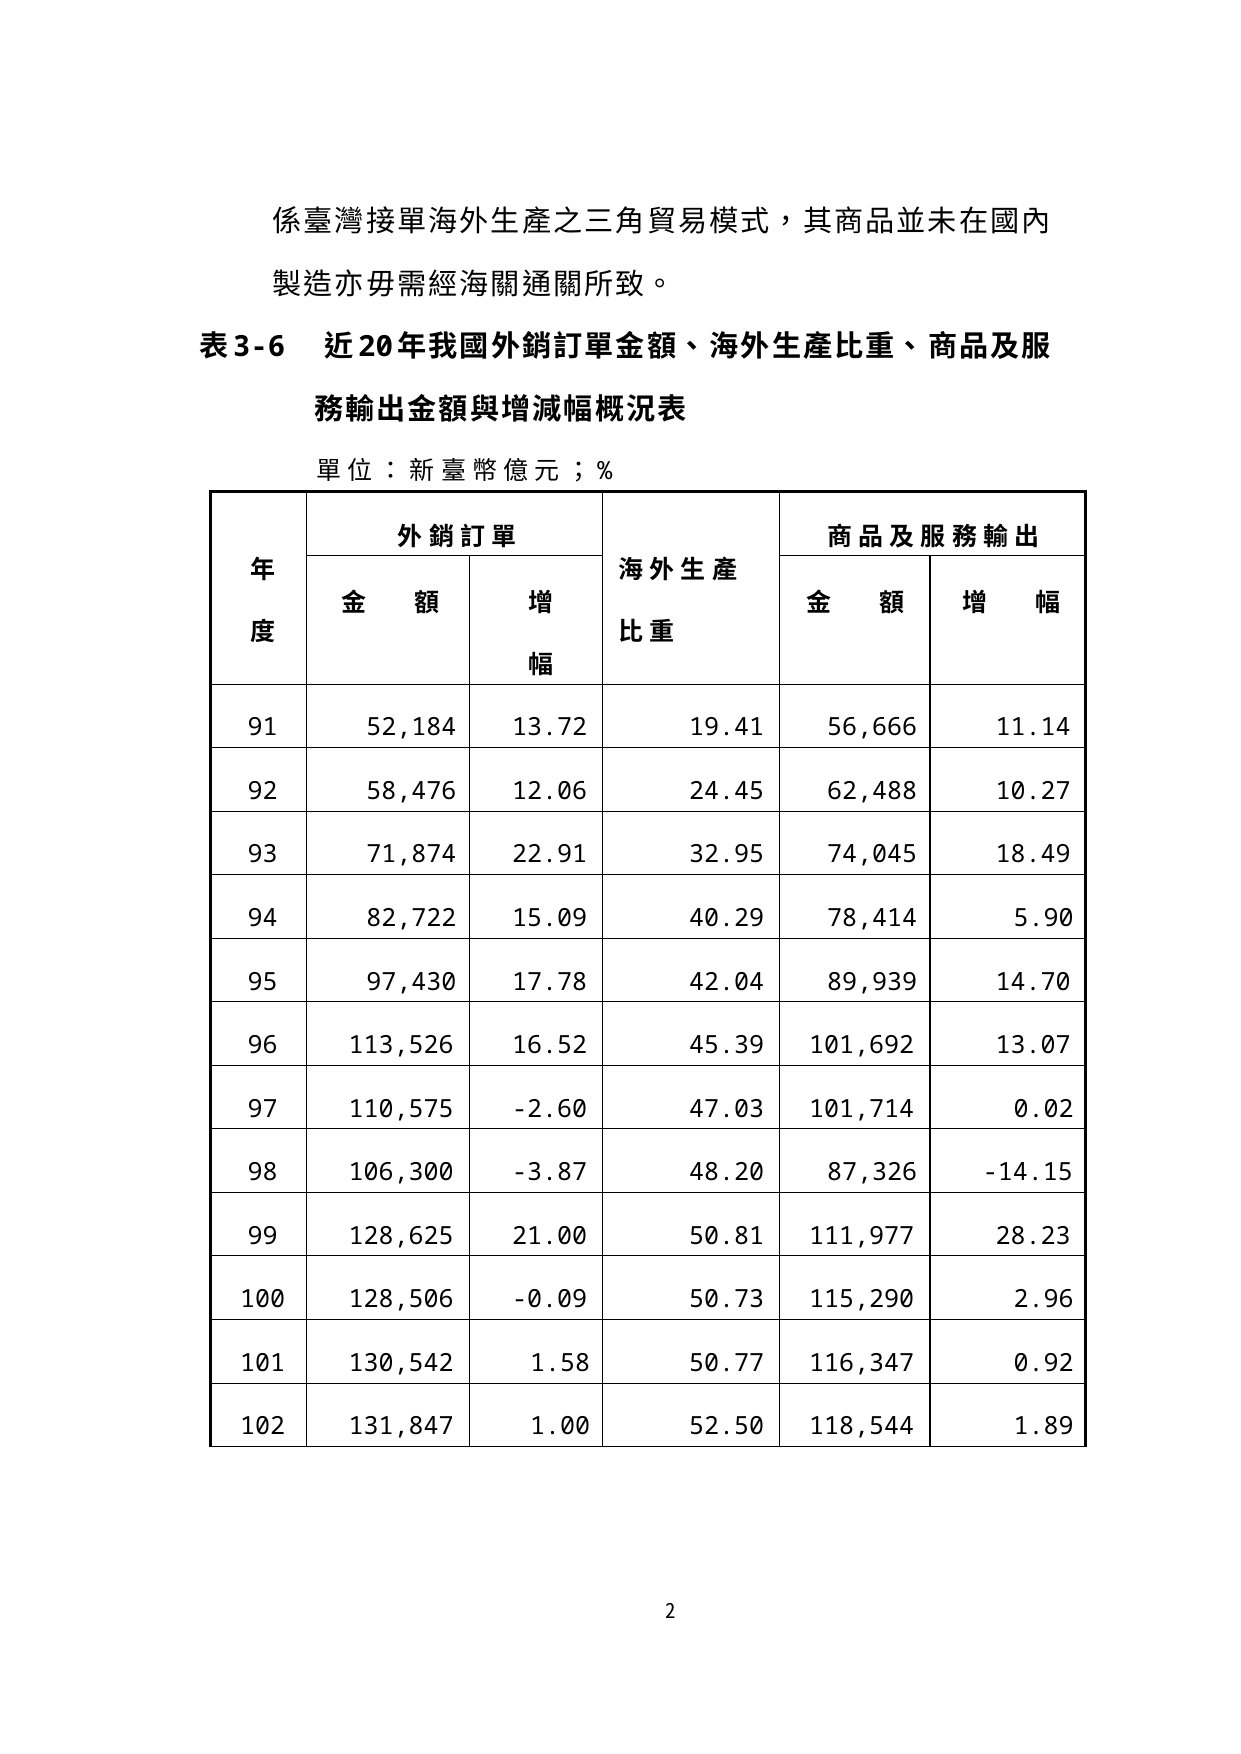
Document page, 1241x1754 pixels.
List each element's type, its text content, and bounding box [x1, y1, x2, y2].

text 係臺灣接單海外生產之三角貿易模式，其商品並未在國內製造亦毋需經海關通關所致。 [266, 177, 1063, 302]
table_cell 92 [212, 748, 306, 811]
table_header 海外生產比重 [603, 493, 779, 683]
table_cell 17.78 [470, 939, 602, 1001]
table_cell 13.07 [931, 1002, 1084, 1065]
table_cell 115,290 [780, 1256, 929, 1319]
table_cell 78,414 [780, 875, 929, 938]
table_cell 45.39 [603, 1002, 779, 1065]
table_cell 50.73 [603, 1256, 779, 1319]
table_cell 110,575 [307, 1066, 469, 1128]
table_cell 32.95 [603, 812, 779, 874]
table_cell 82,722 [307, 875, 469, 938]
table_cell 74,045 [780, 812, 929, 874]
table_cell 101,692 [780, 1002, 929, 1065]
table_cell 52,184 [307, 685, 469, 747]
table_cell 99 [212, 1193, 306, 1255]
table_cell 15.09 [470, 875, 602, 938]
table_cell 18.49 [931, 812, 1084, 874]
table_cell 98 [212, 1129, 306, 1192]
table_cell 113,526 [307, 1002, 469, 1065]
table_cell 58,476 [307, 748, 469, 811]
table_cell 131,847 [307, 1384, 469, 1446]
table_cell 24.45 [603, 748, 779, 811]
table_cell 50.81 [603, 1193, 779, 1255]
table_cell 50.77 [603, 1320, 779, 1382]
text 表3-6 近20年我國外銷訂單金額、海外生產比重、商品及服務輸出金額與增減幅概況表 單位：新臺幣億元；% [190, 302, 1063, 490]
table_cell 10.27 [931, 748, 1084, 811]
table_cell 71,874 [307, 812, 469, 874]
table_cell 106,300 [307, 1129, 469, 1192]
table_cell 100 [212, 1256, 306, 1319]
table_cell 97,430 [307, 939, 469, 1001]
table_cell 48.20 [603, 1129, 779, 1192]
table_cell 118,544 [780, 1384, 929, 1446]
table_cell 19.41 [603, 685, 779, 747]
table_cell -2.60 [470, 1066, 602, 1128]
table_cell 95 [212, 939, 306, 1001]
table_cell 97 [212, 1066, 306, 1128]
table_cell 101,714 [780, 1066, 929, 1128]
table_cell 130,542 [307, 1320, 469, 1382]
table_cell 2.96 [931, 1256, 1084, 1319]
table_cell 62,488 [780, 748, 929, 811]
table_cell 0.02 [931, 1066, 1084, 1128]
table_cell -0.09 [470, 1256, 602, 1319]
table_cell 1.89 [931, 1384, 1084, 1446]
table_cell 21.00 [470, 1193, 602, 1255]
table_header 外銷訂單 [307, 493, 602, 555]
table_cell 47.03 [603, 1066, 779, 1128]
table_cell 93 [212, 812, 306, 874]
table_cell 87,326 [780, 1129, 929, 1192]
table_cell 111,977 [780, 1193, 929, 1255]
table_cell 56,666 [780, 685, 929, 747]
table_cell 1.00 [470, 1384, 602, 1446]
table_cell 12.06 [470, 748, 602, 811]
table_cell 128,625 [307, 1193, 469, 1255]
table_cell 增 幅 [470, 556, 602, 683]
table_cell 116,347 [780, 1320, 929, 1382]
table_header 年 度 [212, 493, 306, 683]
table_cell 128,506 [307, 1256, 469, 1319]
table_cell 5.90 [931, 875, 1084, 938]
table_cell 1.58 [470, 1320, 602, 1382]
table_cell 101 [212, 1320, 306, 1382]
table_cell 28.23 [931, 1193, 1084, 1255]
table_cell 16.52 [470, 1002, 602, 1065]
table_cell 96 [212, 1002, 306, 1065]
table_cell 增 幅 [931, 556, 1084, 683]
table_header 商品及服務輸出 [780, 493, 1084, 555]
table_cell 91 [212, 685, 306, 747]
table_cell 14.70 [931, 939, 1084, 1001]
table_cell -3.87 [470, 1129, 602, 1192]
table_cell 102 [212, 1384, 306, 1446]
table_cell 52.50 [603, 1384, 779, 1446]
table_cell 40.29 [603, 875, 779, 938]
table_cell 13.72 [470, 685, 602, 747]
table_cell 11.14 [931, 685, 1084, 747]
table_cell 金 額 [780, 556, 929, 683]
table_cell 94 [212, 875, 306, 938]
table_cell 89,939 [780, 939, 929, 1001]
table_cell 22.91 [470, 812, 602, 874]
table_cell -14.15 [931, 1129, 1084, 1192]
table_cell 0.92 [931, 1320, 1084, 1382]
table_cell 42.04 [603, 939, 779, 1001]
table_cell 金 額 [307, 556, 469, 683]
